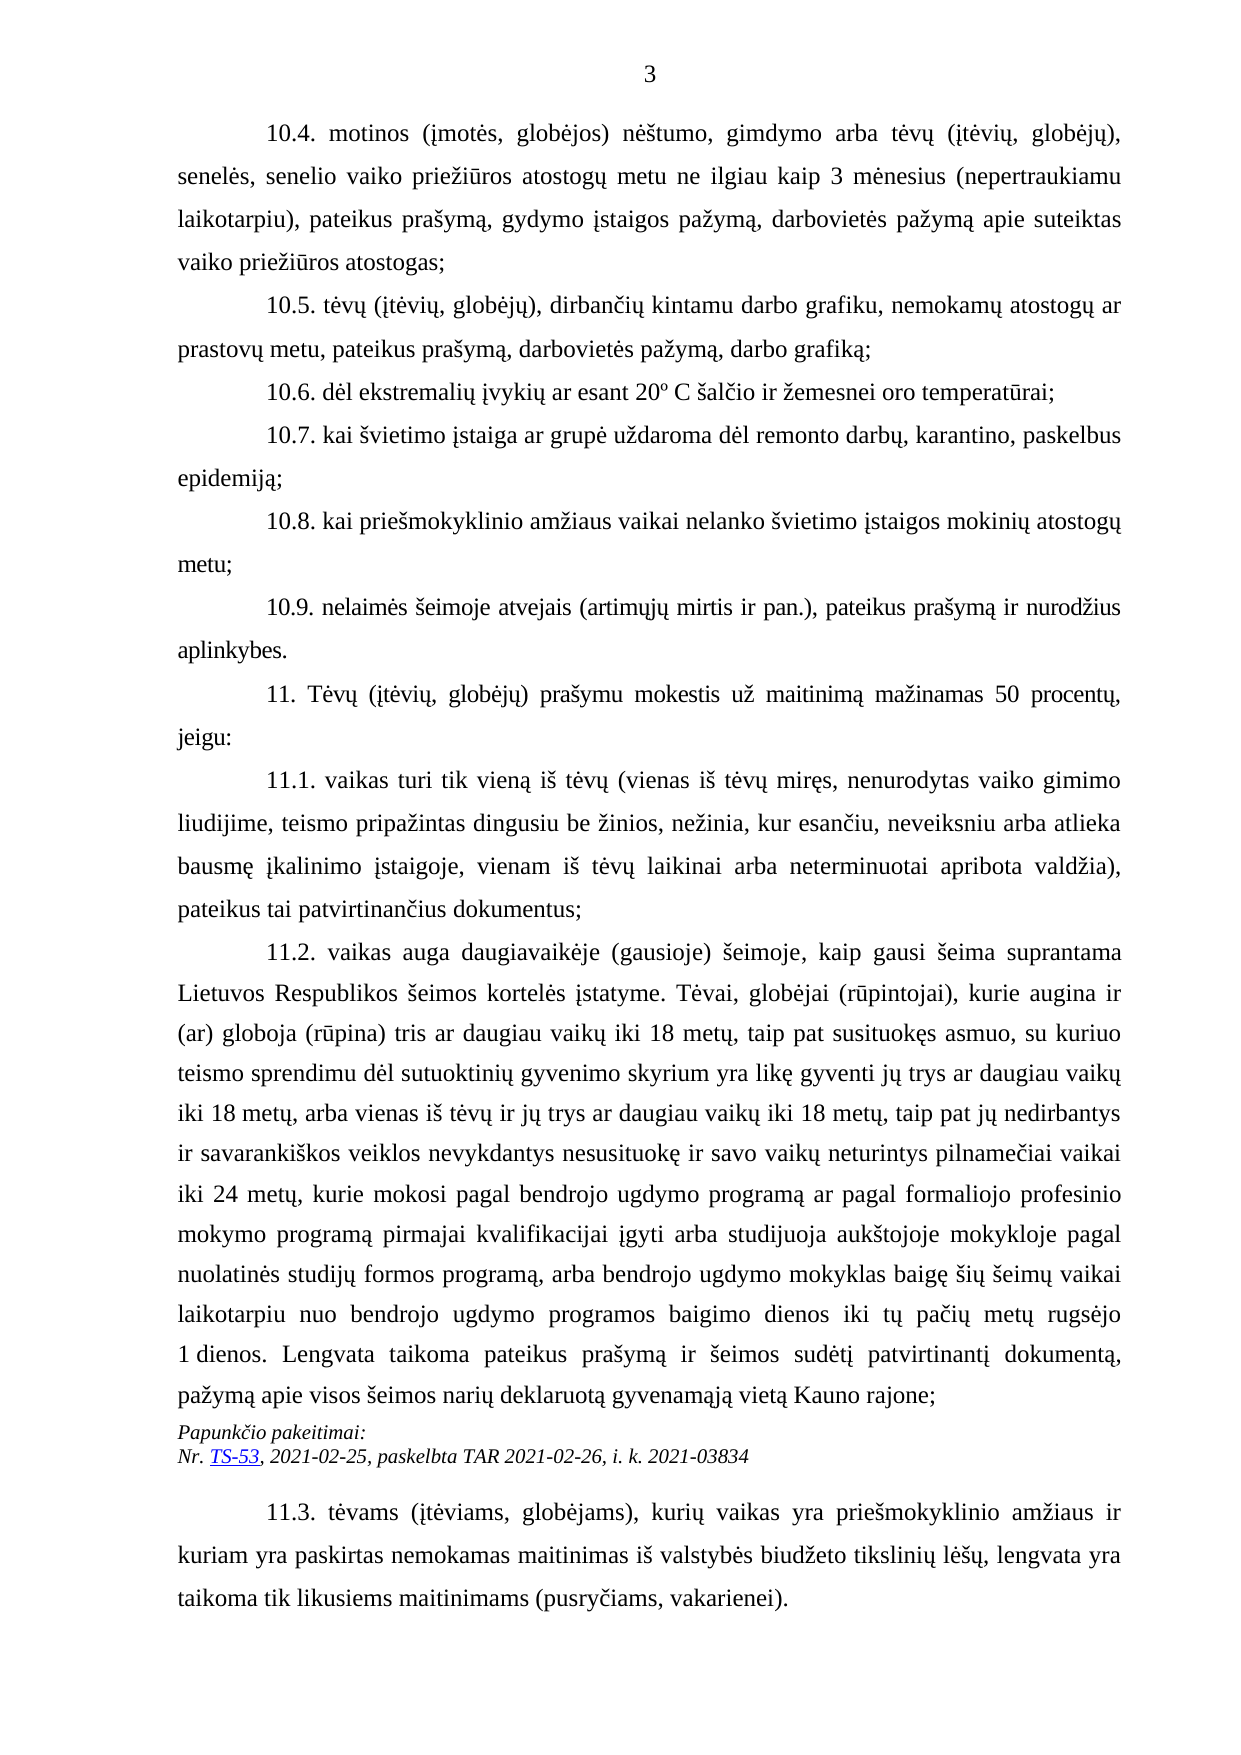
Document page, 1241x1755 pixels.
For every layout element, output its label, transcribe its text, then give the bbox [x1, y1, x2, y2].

text 11. Tėvų (įtėvių, globėjų) prašymu mokestis už maitinimą mažinamas 50 procentų, jeigu: [177, 679, 1122, 751]
text 10.7. kai švietimo įstaiga ar grupė uždaroma dėl remonto darbų, karantino, paskelbus epidemiją; [177, 420, 1122, 492]
text 11.3. tėvams (įtėviams, globėjams), kurių vaikas yra priešmokyklinio amžiaus ir kuriam yra paskirtas nemokamas maitinimas iš valstybės biudžeto tikslinių lėšų, lengvata yra taikoma tik likusiems maitinimams (pusryčiams, vakarienei). [177, 1497, 1122, 1612]
text 10.6. dėl ekstremalių įvykių ar esant 20º C šalčio ir žemesnei oro temperatūrai; [177, 377, 1122, 406]
text 11.2. vaikas auga daugiavaikėje (gausioje) šeimoje, kaip gausi šeima suprantama Lietuvos Respublikos šeimos kortelės įstatyme. Tėvai, globėjai (rūpintojai), kurie augina ir (ar) globoja (rūpina) tris ar daugiau vaikų iki 18 metų, taip pat susituokęs asmuo, su kuriuo teismo sprendimu dėl sutuoktinių gyvenimo skyrium yra likę gyventi jų trys ar daugiau vaikų iki 18 metų, arba vienas iš tėvų ir jų trys ar daugiau vaikų iki 18 metų, taip pat jų nedirbantys ir savarankiškos veiklos nevykdantys nesusituokę ir savo vaikų neturintys pilnamečiai vaikai iki 24 metų, kurie mokosi pagal bendrojo ugdymo programą ar pagal formaliojo profesinio mokymo programą pirmajai kvalifikacijai įgyti arba studijuoja aukštojoje mokykloje pagal nuolatinės studijų formos programą, arba bendrojo ugdymo mokyklas baigę šių šeimų vaikai laikotarpiu nuo bendrojo ugdymo programos baigimo dienos iki tų pačių metų rugsėjo 1 dienos. Lengvata taikoma pateikus prašymą ir šeimos sudėtį patvirtinantį dokumentą, pažymą apie visos šeimos narių deklaruotą gyvenamąją vietą Kauno rajone; [177, 937, 1122, 1408]
text 10.4. motinos (įmotės, globėjos) nėštumo, gimdymo arba tėvų (įtėvių, globėjų), senelės, senelio vaiko priežiūros atostogų metu ne ilgiau kaip 3 mėnesius (nepertraukiamu laikotarpiu), pateikus prašymą, gydymo įstaigos pažymą, darbovietės pažymą apie suteiktas vaiko priežiūros atostogas; [177, 118, 1122, 276]
text Papunkčio pakeitimai: [177, 1420, 1122, 1444]
text 10.5. tėvų (įtėvių, globėjų), dirbančių kintamu darbo grafiku, nemokamų atostogų ar prastovų metu, pateikus prašymą, darbovietės pažymą, darbo grafiką; [177, 291, 1122, 362]
text 10.9. nelaimės šeimoje atvejais (artimųjų mirtis ir pan.), pateikus prašymą ir nurodžius aplinkybes. [177, 592, 1122, 664]
text Nr. TS-53, 2021-02-25, paskelbta TAR 2021-02-26, i. k. 2021-03834 [177, 1444, 1122, 1468]
text 10.8. kai priešmokyklinio amžiaus vaikai nelanko švietimo įstaigos mokinių atostogų metu; [177, 506, 1122, 578]
text 11.1. vaikas turi tik vieną iš tėvų (vienas iš tėvų miręs, nenurodytas vaiko gimimo liudijime, teismo pripažintas dingusiu be žinios, nežinia, kur esančiu, neveiksniu arba atlieka bausmę įkalinimo įstaigoje, vienam iš tėvų laikinai arba neterminuotai apribota valdžia), pateikus tai patvirtinančius dokumentus; [177, 765, 1122, 923]
